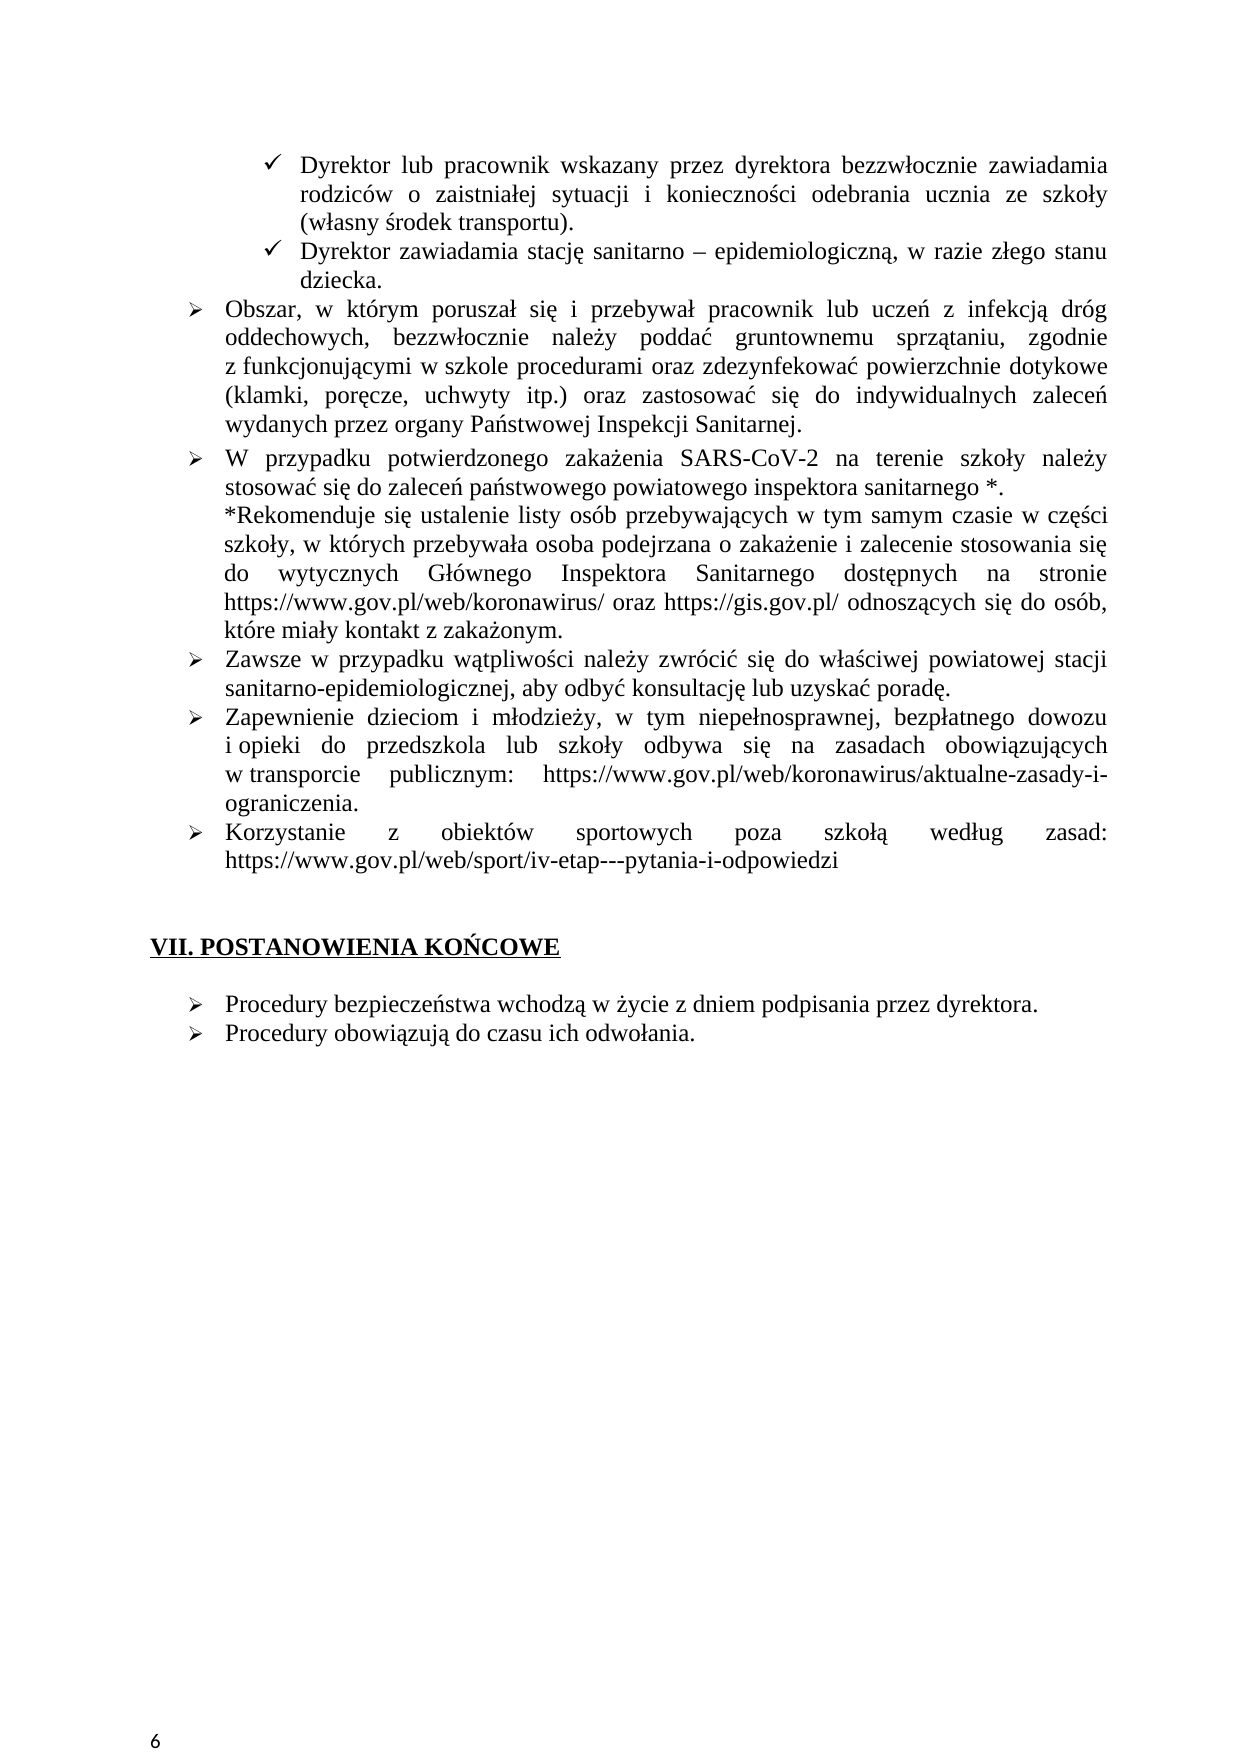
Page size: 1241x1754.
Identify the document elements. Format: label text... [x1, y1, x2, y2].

list Procedury obowiązują do czasu ich odwołania. [187, 1018, 1108, 1047]
text *Rekomenduje się ustalenie listy osób przebywających w tym samym czasie w części szkoły, w których przebywała osoba podejrzana o zakażenie i zalecenie stosowania się do wytycznych Głównego Inspektora Sanitarnego dostępnych na stronie https://www.gov.pl/web/koronawirus/ oraz https://gis.gov.pl/ odnoszących się do osób, które miały kontakt z zakażonym. [224, 501, 1108, 644]
list W przypadku potwierdzonego zakażenia SARS-CoV-2 na terenie szkoły należy stosować się do zaleceń państwowego powiatowego inspektora sanitarnego *. [187, 443, 1108, 501]
list Procedury bezpieczeństwa wchodzą w życie z dniem podpisania przez dyrektora. [187, 989, 1108, 1018]
text VII. POSTANOWIENIA KOŃCOWE [150, 932, 1108, 961]
list Dyrektor lub pracownik wskazany przez dyrektora bezzwłocznie zawiadamia rodziców o zaistniałej sytuacji i konieczności odebrania ucznia ze szkoły (własny środek transportu). [262, 150, 1108, 236]
list Zawsze w przypadku wątpliwości należy zwrócić się do właściwej powiatowej stacji sanitarno-epidemiologicznej, aby odbyć konsultację lub uzyskać poradę. [187, 644, 1108, 702]
list Zapewnienie dzieciom i młodzieży, w tym niepełnosprawnej, bezpłatnego dowozu i opieki do przedszkola lub szkoły odbywa się na zasadach obowiązujących w transporcie publicznym: https://www.gov.pl/web/koronawirus/aktualne-zasady-i-ograniczenia. [187, 702, 1108, 817]
list Dyrektor zawiadamia stację sanitarno – epidemiologiczną, w razie złego stanu dziecka. [262, 236, 1108, 294]
list Obszar, w którym poruszał się i przebywał pracownik lub uczeń z infekcją dróg oddechowych, bezzwłocznie należy poddać gruntownemu sprzątaniu, zgodnie z funkcjonującymi w szkole procedurami oraz zdezynfekować powierzchnie dotykowe (klamki, poręcze, uchwyty itp.) oraz zastosować się do indywidualnych zaleceń wydanych przez organy Państwowej Inspekcji Sanitarnej. [187, 294, 1108, 437]
list Korzystanie z obiektów sportowych poza szkołą według zasad: https://www.gov.pl/web/sport/iv-etap---pytania-i-odpowiedzi [187, 817, 1108, 874]
